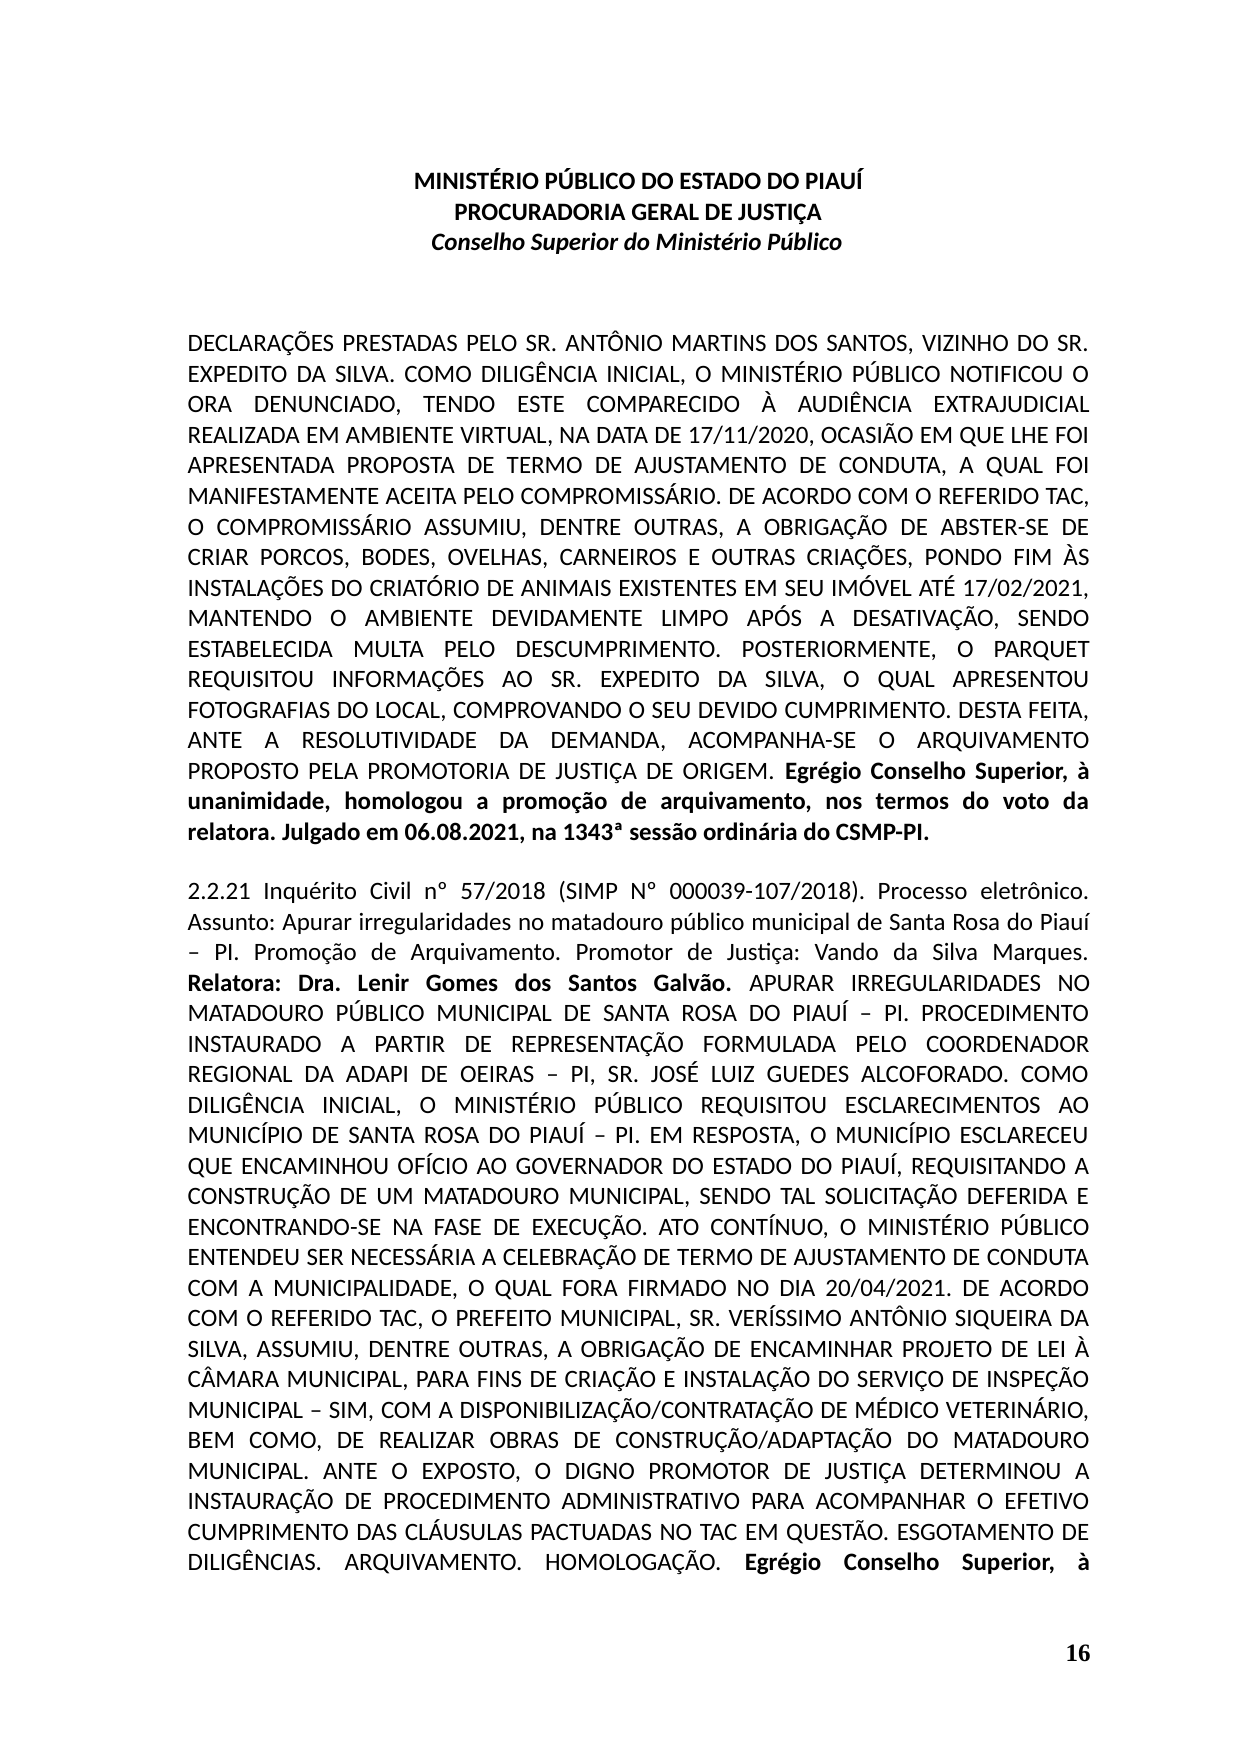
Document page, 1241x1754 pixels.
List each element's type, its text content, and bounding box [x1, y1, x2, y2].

text DECLARAÇÕES PRESTADAS PELO SR. ANTÔNIO MARTINS DOS SANTOS, VIZINHO DO SR. EXPEDITO DA SILVA. COMO DILIGÊNCIA INICIAL, O MINISTÉRIO PÚBLICO NOTIFICOU O ORA DENUNCIADO, TENDO ESTE COMPARECIDO À AUDIÊNCIA EXTRAJUDICIAL REALIZADA EM AMBIENTE VIRTUAL, NA DATA DE 17/11/2020, OCASIÃO EM QUE LHE FOI APRESENTADA PROPOSTA DE TERMO DE AJUSTAMENTO DE CONDUTA, A QUAL FOI MANIFESTAMENTE ACEITA PELO COMPROMISSÁRIO. DE ACORDO COM O REFERIDO TAC, O COMPROMISSÁRIO ASSUMIU, DENTRE OUTRAS, A OBRIGAÇÃO DE ABSTER-SE DE CRIAR PORCOS, BODES, OVELHAS, CARNEIROS E OUTRAS CRIAÇÕES, PONDO FIM ÀS INSTALAÇÕES DO CRIATÓRIO DE ANIMAIS EXISTENTES EM SEU IMÓVEL ATÉ 17/02/2021, MANTENDO O AMBIENTE DEVIDAMENTE LIMPO APÓS A DESATIVAÇÃO, SENDO ESTABELECIDA MULTA PELO DESCUMPRIMENTO. POSTERIORMENTE, O PARQUET REQUISITOU INFORMAÇÕES AO SR. EXPEDITO DA SILVA, O QUAL APRESENTOU FOTOGRAFIAS DO LOCAL, COMPROVANDO O SEU DEVIDO CUMPRIMENTO. DESTA FEITA, ANTE A RESOLUTIVIDADE DA DEMANDA, ACOMPANHA-SE O ARQUIVAMENTO PROPOSTO PELA PROMOTORIA DE JUSTIÇA DE ORIGEM. Egrégio Conselho Superior, à unanimidade, homologou a promoção de arquivamento, nos termos do voto da relatora. Julgado em 06.08.2021, na 1343ª sessão ordinária do CSMP-PI. [187, 327, 1090, 846]
text 2.2.21 Inquérito Civil nº 57/2018 (SIMP Nº 000039-107/2018). Processo eletrônico. Assunto: Apurar irregularidades no matadouro público municipal de Santa Rosa do Piauí – PI. Promoção de Arquivamento. Promotor de Justiça: Vando da Silva Marques. Relatora: Dra. Lenir Gomes dos Santos Galvão. APURAR IRREGULARIDADES NO MATADOURO PÚBLICO MUNICIPAL DE SANTA ROSA DO PIAUÍ – PI. PROCEDIMENTO INSTAURADO A PARTIR DE REPRESENTAÇÃO FORMULADA PELO COORDENADOR REGIONAL DA ADAPI DE OEIRAS – PI, SR. JOSÉ LUIZ GUEDES ALCOFORADO. COMO DILIGÊNCIA INICIAL, O MINISTÉRIO PÚBLICO REQUISITOU ESCLARECIMENTOS AO MUNICÍPIO DE SANTA ROSA DO PIAUÍ – PI. EM RESPOSTA, O MUNICÍPIO ESCLARECEU QUE ENCAMINHOU OFÍCIO AO GOVERNADOR DO ESTADO DO PIAUÍ, REQUISITANDO A CONSTRUÇÃO DE UM MATADOURO MUNICIPAL, SENDO TAL SOLICITAÇÃO DEFERIDA E ENCONTRANDO-SE NA FASE DE EXECUÇÃO. ATO CONTÍNUO, O MINISTÉRIO PÚBLICO ENTENDEU SER NECESSÁRIA A CELEBRAÇÃO DE TERMO DE AJUSTAMENTO DE CONDUTA COM A MUNICIPALIDADE, O QUAL FORA FIRMADO NO DIA 20/04/2021. DE ACORDO COM O REFERIDO TAC, O PREFEITO MUNICIPAL, SR. VERÍSSIMO ANTÔNIO SIQUEIRA DA SILVA, ASSUMIU, DENTRE OUTRAS, A OBRIGAÇÃO DE ENCAMINHAR PROJETO DE LEI À CÂMARA MUNICIPAL, PARA FINS DE CRIAÇÃO E INSTALAÇÃO DO SERVIÇO DE INSPEÇÃO MUNICIPAL – SIM, COM A DISPONIBILIZAÇÃO/CONTRATAÇÃO DE MÉDICO VETERINÁRIO, BEM COMO, DE REALIZAR OBRAS DE CONSTRUÇÃO/ADAPTAÇÃO DO MATADOURO MUNICIPAL. ANTE O EXPOSTO, O DIGNO PROMOTOR DE JUSTIÇA DETERMINOU A INSTAURAÇÃO DE PROCEDIMENTO ADMINISTRATIVO PARA ACOMPANHAR O EFETIVO CUMPRIMENTO DAS CLÁUSULAS PACTUADAS NO TAC EM QUESTÃO. ESGOTAMENTO DE DILIGÊNCIAS. ARQUIVAMENTO. HOMOLOGAÇÃO. Egrégio Conselho Superior, à [187, 875, 1090, 1577]
